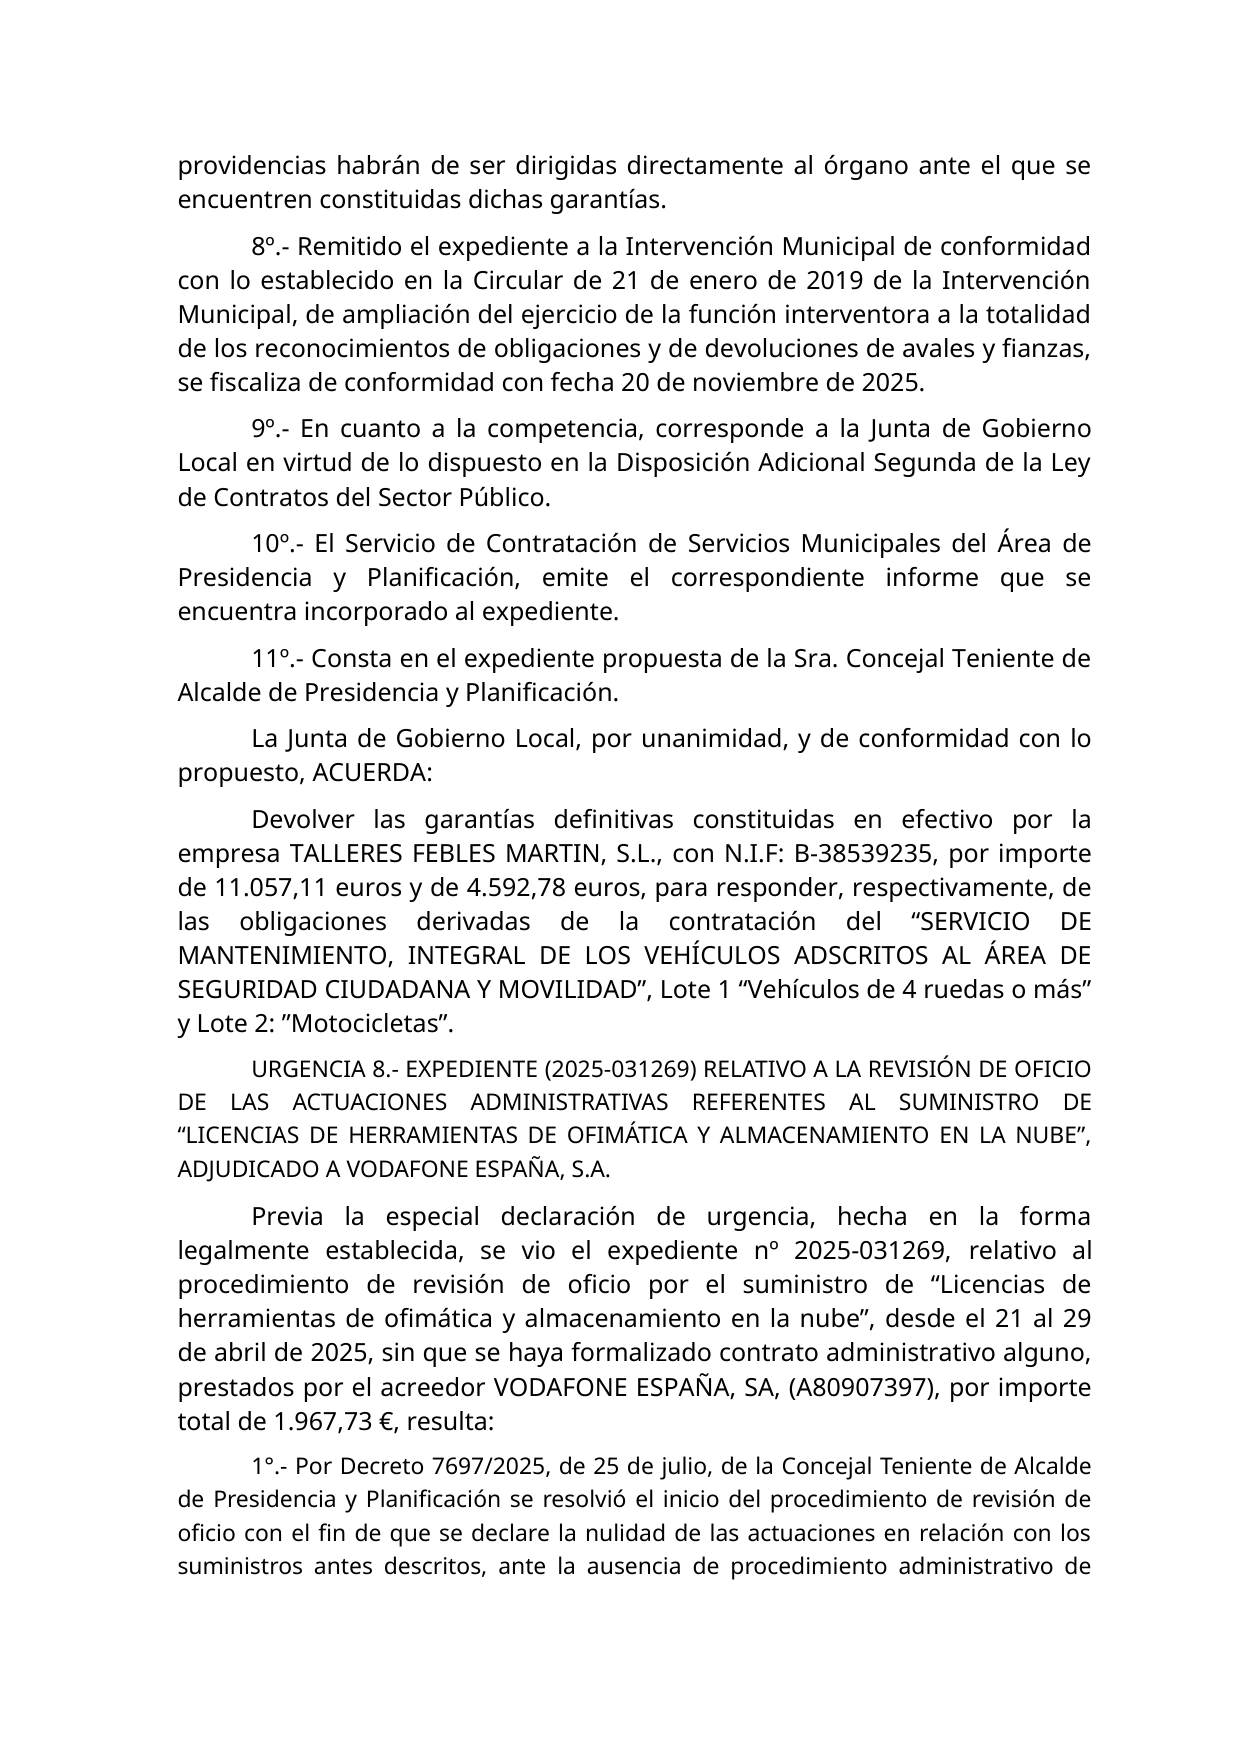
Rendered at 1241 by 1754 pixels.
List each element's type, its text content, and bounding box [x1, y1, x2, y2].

text Devolver las garantías definitivas constituidas en efectivo por la empresa TALLERES FEBLES MARTIN, S.L., con N.I.F: B-38539235, por importe de 11.057,11 euros y de 4.592,78 euros, para responder, respectivamente, de las obligaciones derivadas de la contratación del “SERVICIO DE MANTENIMIENTO, INTEGRAL DE LOS VEHÍCULOS ADSCRITOS AL ÁREA DE SEGURIDAD CIUDADANA Y MOVILIDAD”, Lote 1 “Vehículos de 4 ruedas o más” y Lote 2: ”Motocicletas”. [177, 802, 1093, 1040]
text 1°.- Por Decreto 7697/2025, de 25 de julio, de la Concejal Teniente de Alcalde de Presidencia y Planificación se resolvió el inicio del procedimiento de revisión de oficio con el fin de que se declare la nulidad de las actuaciones en relación con los suministros antes descritos, ante la ausencia de procedimiento administrativo de [177, 1450, 1093, 1581]
text URGENCIA 8.- EXPEDIENTE (2025-031269) RELATIVO A LA REVISIÓN DE OFICIO DE LAS ACTUACIONES ADMINISTRATIVAS REFERENTES AL SUMINISTRO DE “LICENCIAS DE HERRAMIENTAS DE OFIMÁTICA Y ALMACENAMIENTO EN LA NUBE”, ADJUDICADO A VODAFONE ESPAÑA, S.A. [177, 1053, 1093, 1184]
text providencias habrán de ser dirigidas directamente al órgano ante el que se encuentren constituidas dichas garantías. [177, 148, 1093, 216]
text 8º.- Remitido el expediente a la Intervención Municipal de conformidad con lo establecido en la Circular de 21 de enero de 2019 de la Intervención Municipal, de ampliación del ejercicio de la función interventora a la totalidad de los reconocimientos de obligaciones y de devoluciones de avales y fianzas, se fiscaliza de conformidad con fecha 20 de noviembre de 2025. [177, 228, 1093, 398]
text Previa la especial declaración de urgencia, hecha en la forma legalmente establecida, se vio el expediente nº 2025-031269, relativo al procedimiento de revisión de oficio por el suministro de “Licencias de herramientas de ofimática y almacenamiento en la nube”, desde el 21 al 29 de abril de 2025, sin que se haya formalizado contrato administrativo alguno, prestados por el acreedor VODAFONE ESPAÑA, SA, (A80907397), por importe total de 1.967,73 €, resulta: [177, 1199, 1093, 1437]
text La Junta de Gobierno Local, por unanimidad, y de conformidad con lo propuesto, ACUERDA: [177, 721, 1093, 789]
text 10º.- El Servicio de Contratación de Servicios Municipales del Área de Presidencia y Planificación, emite el correspondiente informe que se encuentra incorporado al expediente. [177, 526, 1093, 628]
text 9º.- En cuanto a la competencia, corresponde a la Junta de Gobierno Local en virtud de lo dispuesto en la Disposición Adicional Segunda de la Ley de Contratos del Sector Público. [177, 411, 1093, 513]
text 11º.- Consta en el expediente propuesta de la Sra. Concejal Teniente de Alcalde de Presidencia y Planificación. [177, 640, 1093, 708]
